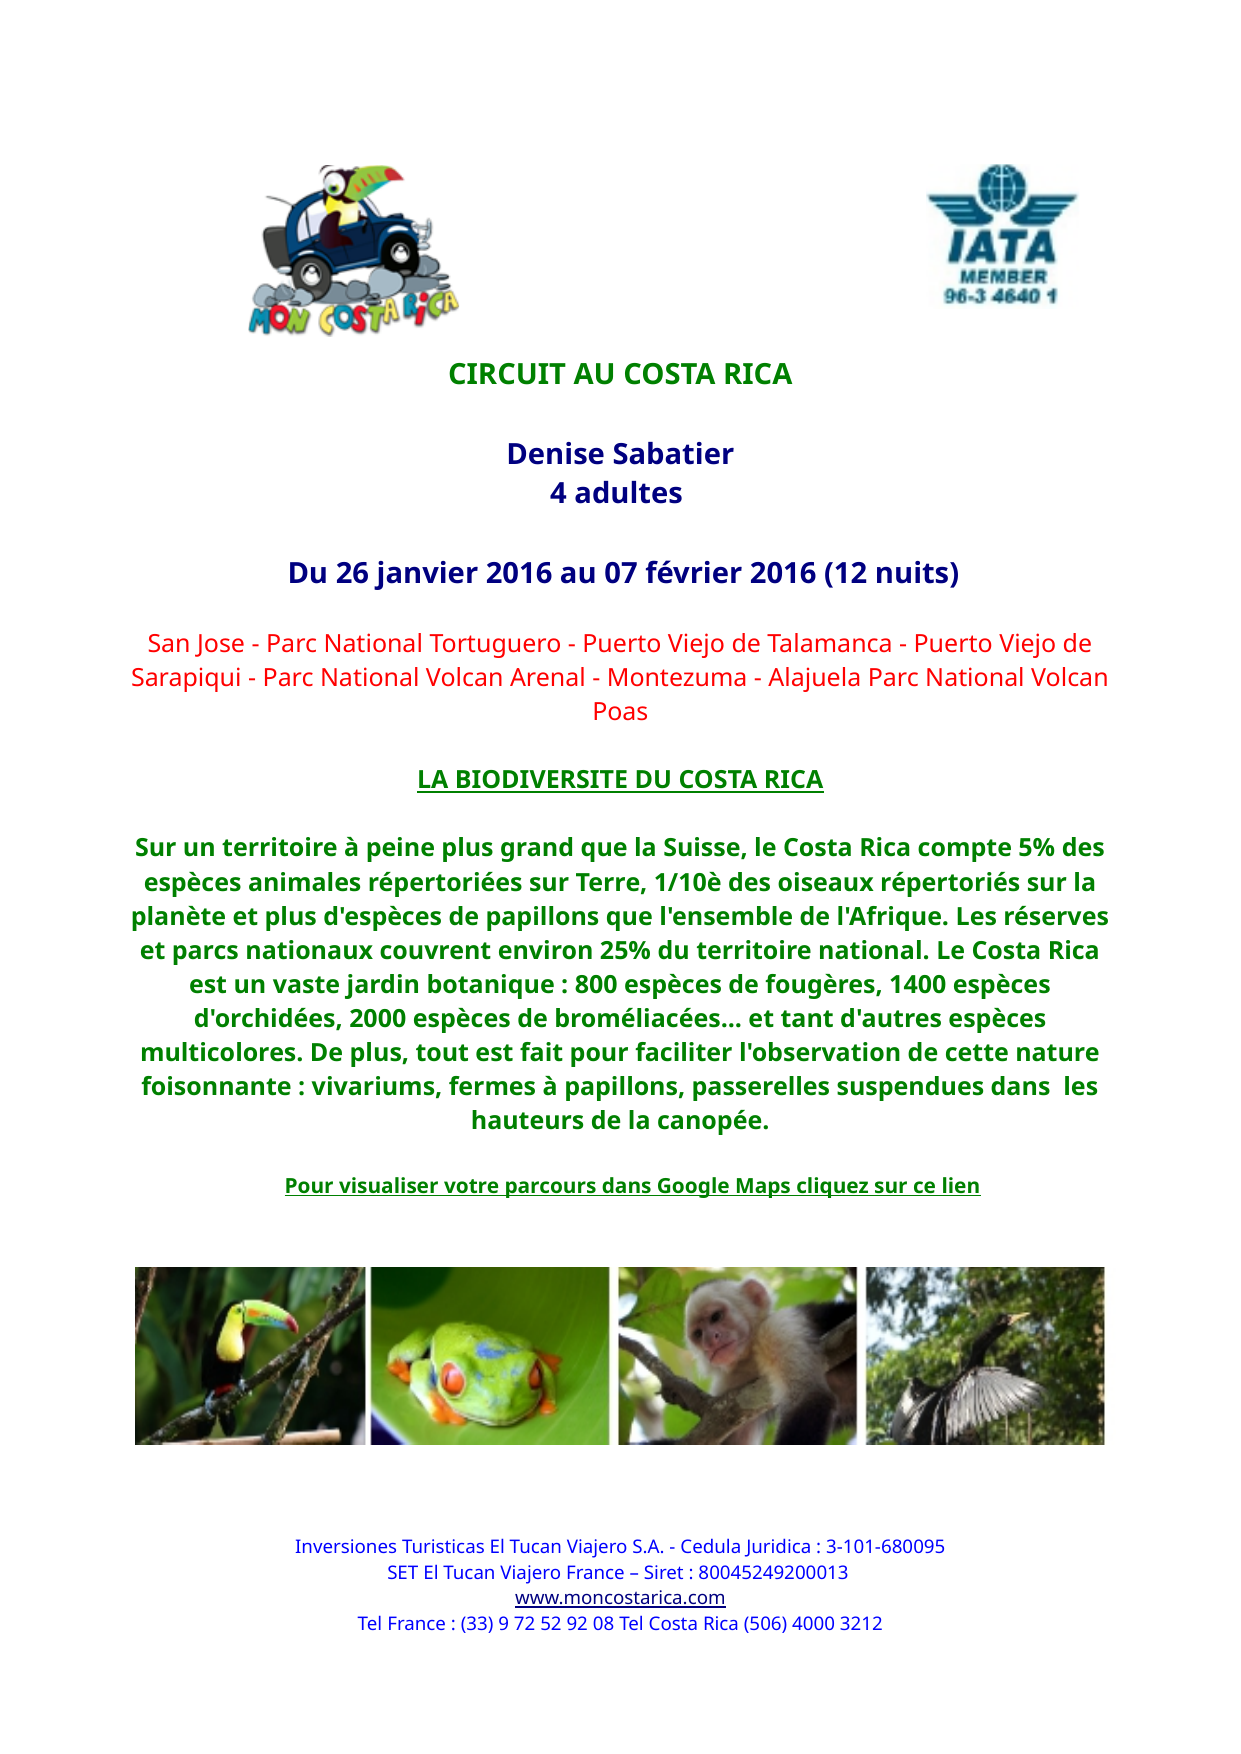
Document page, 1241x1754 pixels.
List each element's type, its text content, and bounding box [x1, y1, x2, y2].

picture [248, 165, 460, 337]
text San Jose - Parc National Tortuguero - Puerto Viejo de Talamanca - Puerto Viejo de Sarapiqui - Parc National Volcan Arenal - Montezuma - Alajuela Parc National Volcan Poas [118, 626, 1122, 728]
text LA BIODIVERSITE DU COSTA RICA [118, 762, 1122, 796]
picture [926, 164, 1080, 309]
text Sur un territoire à peine plus grand que la Suisse, le Costa Rica compte 5% des espèces animales répertoriées sur Terre, 1/10è des oiseaux répertoriés sur la planète et plus d'espèces de papillons que l'ensemble de l'Afrique. Les réserves et parcs nationaux couvrent environ 25% du territoire national. Le Costa Rica est un vaste jardin botanique : 800 espèces de fougères, 1400 espèces d'orchidées, 2000 espèces de broméliacées... et tant d'autres espèces multicolores. De plus, tout est fait pour faciliter l'observation de cette nature foisonnante : vivariums, fermes à papillons, passerelles suspendues dans les hauteurs de la canopée. [118, 830, 1122, 1137]
text Du 26 janvier 2016 au 07 février 2016 (12 nuits) [118, 552, 1122, 592]
text Pour visualiser votre parcours dans Google Maps cliquez sur ce lien [118, 1171, 1146, 1199]
table_header [620, 118, 1122, 353]
text Denise Sabatier [118, 433, 1122, 473]
table_header [118, 118, 620, 353]
text CIRCUIT AU COSTA RICA [118, 353, 1122, 393]
text 4 adultes [118, 473, 1122, 512]
picture [135, 1267, 1116, 1445]
